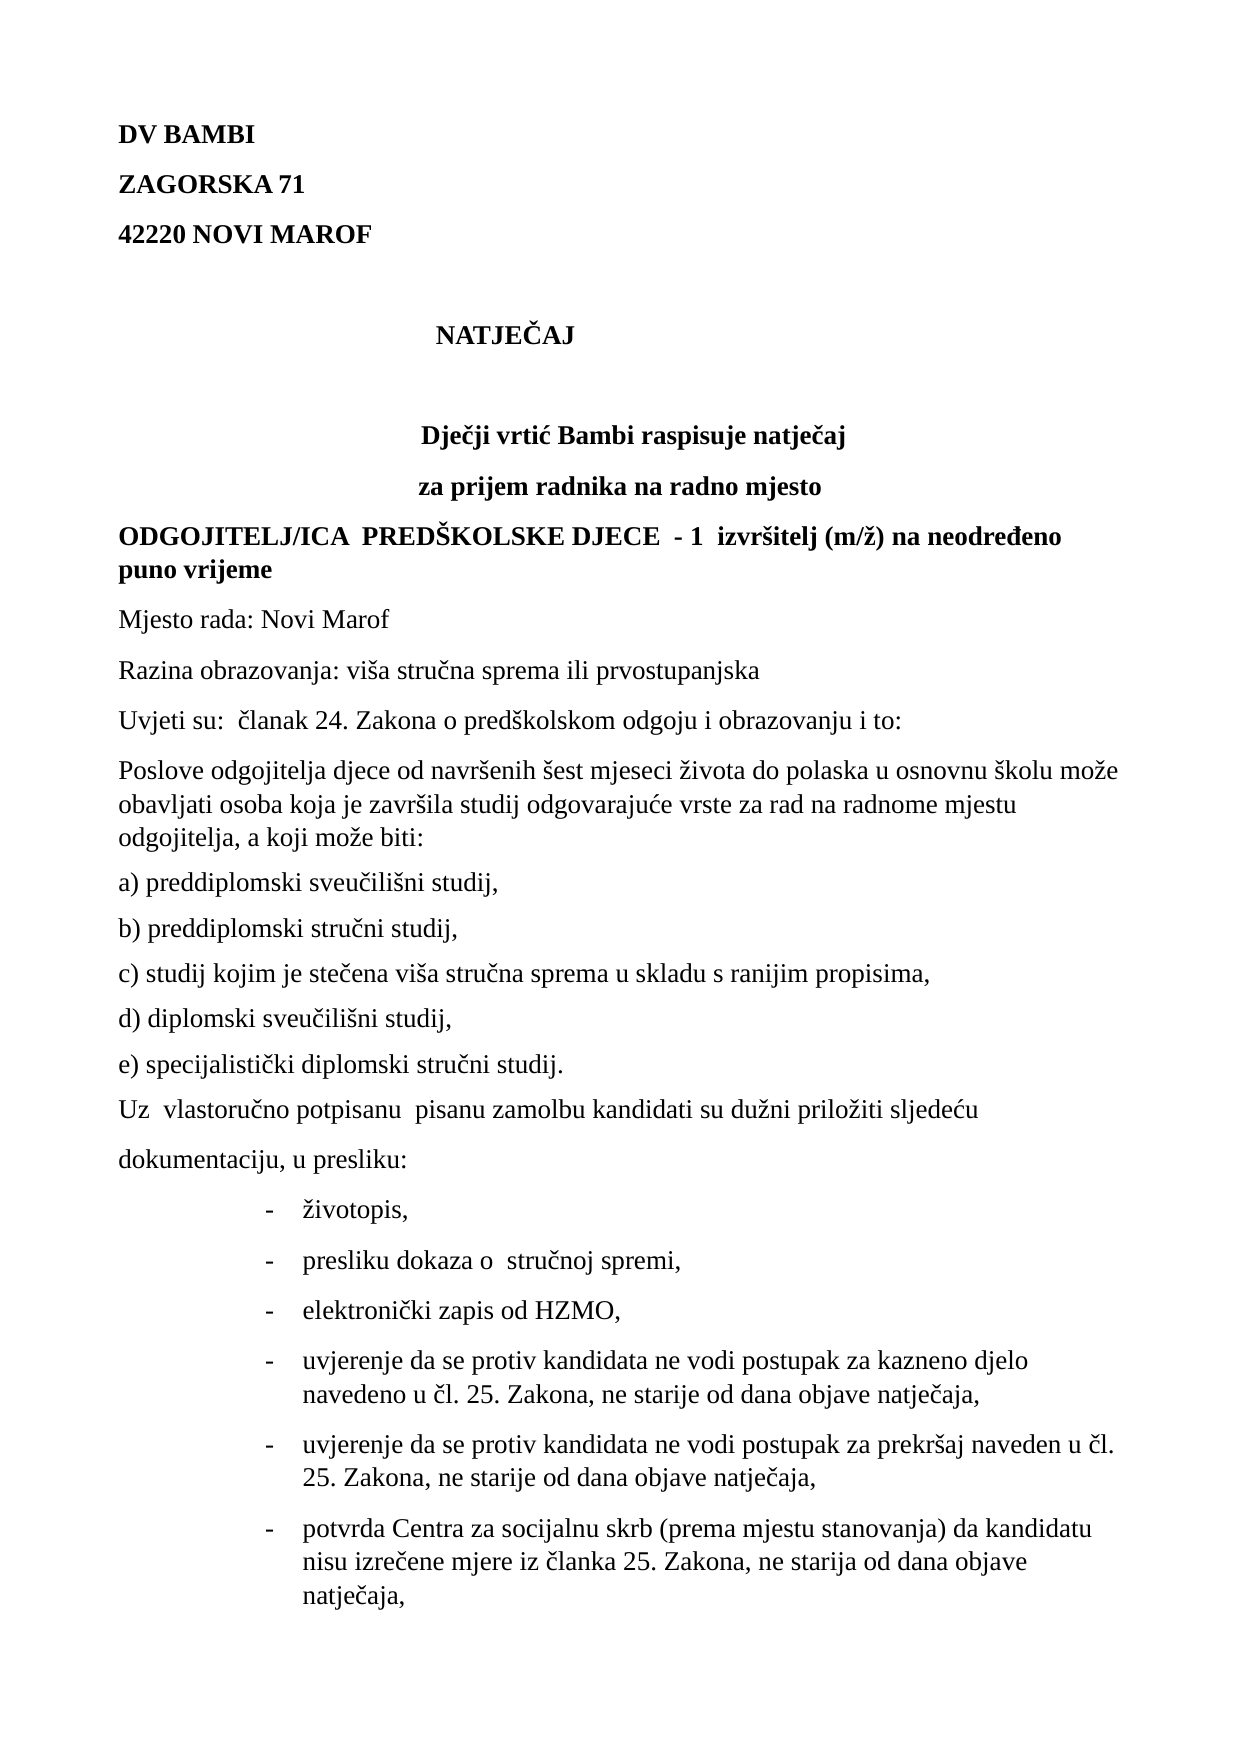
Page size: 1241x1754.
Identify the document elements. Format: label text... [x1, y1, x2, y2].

text b) preddiplomski stručni studij, [118, 912, 1122, 943]
text c) studij kojim je stečena viša stručna sprema u skladu s ranijim propisima, [118, 957, 1122, 988]
text d) diplomski sveučilišni studij, [118, 1002, 1122, 1034]
text e) specijalistički diplomski stručni studij. [118, 1048, 1122, 1079]
text a) preddiplomski sveučilišni studij, [118, 867, 1122, 898]
text za prijem radnika na radno mjesto [118, 469, 1122, 501]
list elektronički zapis od HZMO, [265, 1294, 1122, 1325]
text ZAGORSKA 71 [118, 168, 1122, 199]
text dokumentaciju, u presliku: [118, 1143, 1122, 1174]
text Uvjeti su: članak 24. Zakona o predškolskom odgoju i obrazovanju i to: [118, 704, 1122, 735]
list presliku dokaza o stručnoj spremi, [265, 1244, 1122, 1275]
text 42220 NOVI MAROF [118, 218, 1122, 250]
text Razina obrazovanja: viša stručna sprema ili prvostupanjska [118, 654, 1122, 685]
list životopis, [265, 1193, 1122, 1225]
text ODGOJITELJ/ICA PREDŠKOLSKE DJECE - 1 izvršitelj (m/ž) na neodređeno puno vrijeme [118, 520, 1122, 584]
list uvjerenje da se protiv kandidata ne vodi postupak za kazneno djelo navedeno u čl. 25. Zakona, ne starije od dana objave natječaja, [265, 1344, 1122, 1409]
list potvrda Centra za socijalnu skrb (prema mjestu stanovanja) da kandidatu nisu izrečene mjere iz članka 25. Zakona, ne starija od dana objave natječaja, [265, 1512, 1122, 1610]
text NATJEČAJ [118, 319, 1122, 350]
text DV BAMBI [118, 118, 1122, 149]
text Poslove odgojitelja djece od navršenih šest mjeseci života do polaska u osnovnu školu može obavljati osoba koja je završila studij odgovarajuće vrste za rad na radnome mjestu odgojitelja, a koji može biti: [118, 754, 1122, 852]
text Mjesto rada: Novi Marof [118, 603, 1122, 635]
text Dječji vrtić Bambi raspisuje natječaj [118, 419, 1122, 451]
text Uz vlastoručno potpisanu pisanu zamolbu kandidati su dužni priložiti sljedeću [118, 1093, 1122, 1124]
list uvjerenje da se protiv kandidata ne vodi postupak za prekršaj naveden u čl. 25. Zakona, ne starije od dana objave natječaja, [265, 1428, 1122, 1493]
